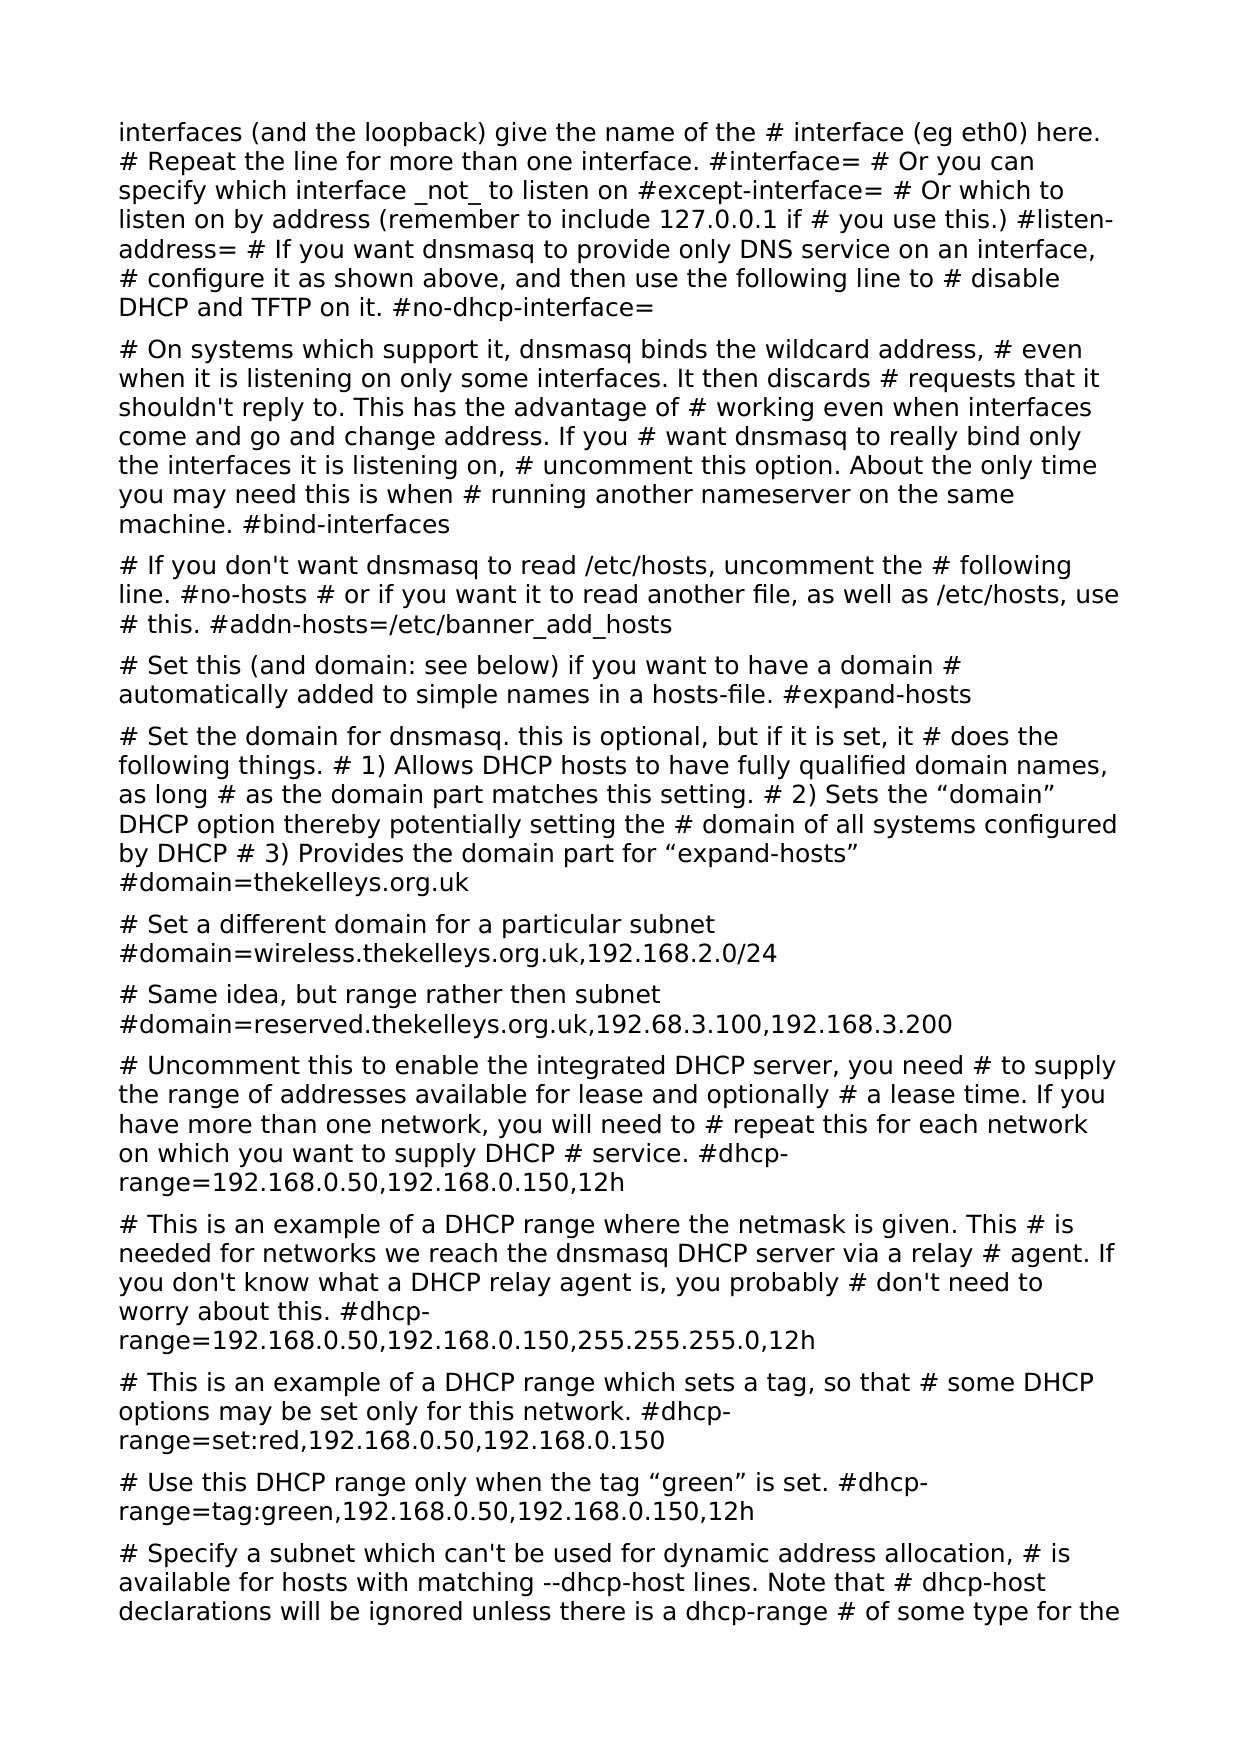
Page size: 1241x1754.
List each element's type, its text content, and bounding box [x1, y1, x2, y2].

text # Use this DHCP range only when the tag “green” is set. #dhcp-range=tag:green,192.168.0.50,192.168.0.150,12h [118, 1468, 1122, 1526]
text # Set a different domain for a particular subnet #domain=wireless.thekelleys.org.uk,192.168.2.0/24 [118, 910, 1122, 968]
text # Set this (and domain: see below) if you want to have a domain # automatically added to simple names in a hosts-file. #expand-hosts [118, 651, 1122, 710]
text # Specify a subnet which can't be used for dynamic address allocation, # is available for hosts with matching --dhcp-host lines. Note that # dhcp-host declarations will be ignored unless there is a dhcp-range # of some type for the [118, 1539, 1122, 1626]
text # This is an example of a DHCP range which sets a tag, so that # some DHCP options may be set only for this network. #dhcp-range=set:red,192.168.0.50,192.168.0.150 [118, 1368, 1122, 1456]
text # Same idea, but range rather then subnet #domain=reserved.thekelleys.org.uk,192.68.3.100,192.168.3.200 [118, 981, 1122, 1039]
text interfaces (and the loopback) give the name of the # interface (eg eth0) here. # Repeat the line for more than one interface. #interface= # Or you can specify which interface _not_ to listen on #except-interface= # Or which to listen on by address (remember to include 127.0.0.1 if # you use this.) #listen-address= # If you want dnsmasq to provide only DNS service on an interface, # configure it as shown above, and then use the following line to # disable DHCP and TFTP on it. #no-dhcp-interface= [118, 118, 1122, 322]
text # This is an example of a DHCP range where the netmask is given. This # is needed for networks we reach the dnsmasq DHCP server via a relay # agent. If you don't know what a DHCP relay agent is, you probably # don't need to worry about this. #dhcp-range=192.168.0.50,192.168.0.150,255.255.255.0,12h [118, 1210, 1122, 1356]
text # Set the domain for dnsmasq. this is optional, but if it is set, it # does the following things. # 1) Allows DHCP hosts to have fully qualified domain names, as long # as the domain part matches this setting. # 2) Sets the “domain” DHCP option thereby potentially setting the # domain of all systems configured by DHCP # 3) Provides the domain part for “expand-hosts” #domain=thekelleys.org.uk [118, 722, 1122, 897]
text # If you don't want dnsmasq to read /etc/hosts, uncomment the # following line. #no-hosts # or if you want it to read another file, as well as /etc/hosts, use # this. #addn-hosts=/etc/banner_add_hosts [118, 551, 1122, 639]
text # On systems which support it, dnsmasq binds the wildcard address, # even when it is listening on only some interfaces. It then discards # requests that it shouldn't reply to. This has the advantage of # working even when interfaces come and go and change address. If you # want dnsmasq to really bind only the interfaces it is listening on, # uncomment this option. About the only time you may need this is when # running another nameserver on the same machine. #bind-interfaces [118, 335, 1122, 539]
text # Uncomment this to enable the integrated DHCP server, you need # to supply the range of addresses available for lease and optionally # a lease time. If you have more than one network, you will need to # repeat this for each network on which you want to supply DHCP # service. #dhcp-range=192.168.0.50,192.168.0.150,12h [118, 1051, 1122, 1197]
